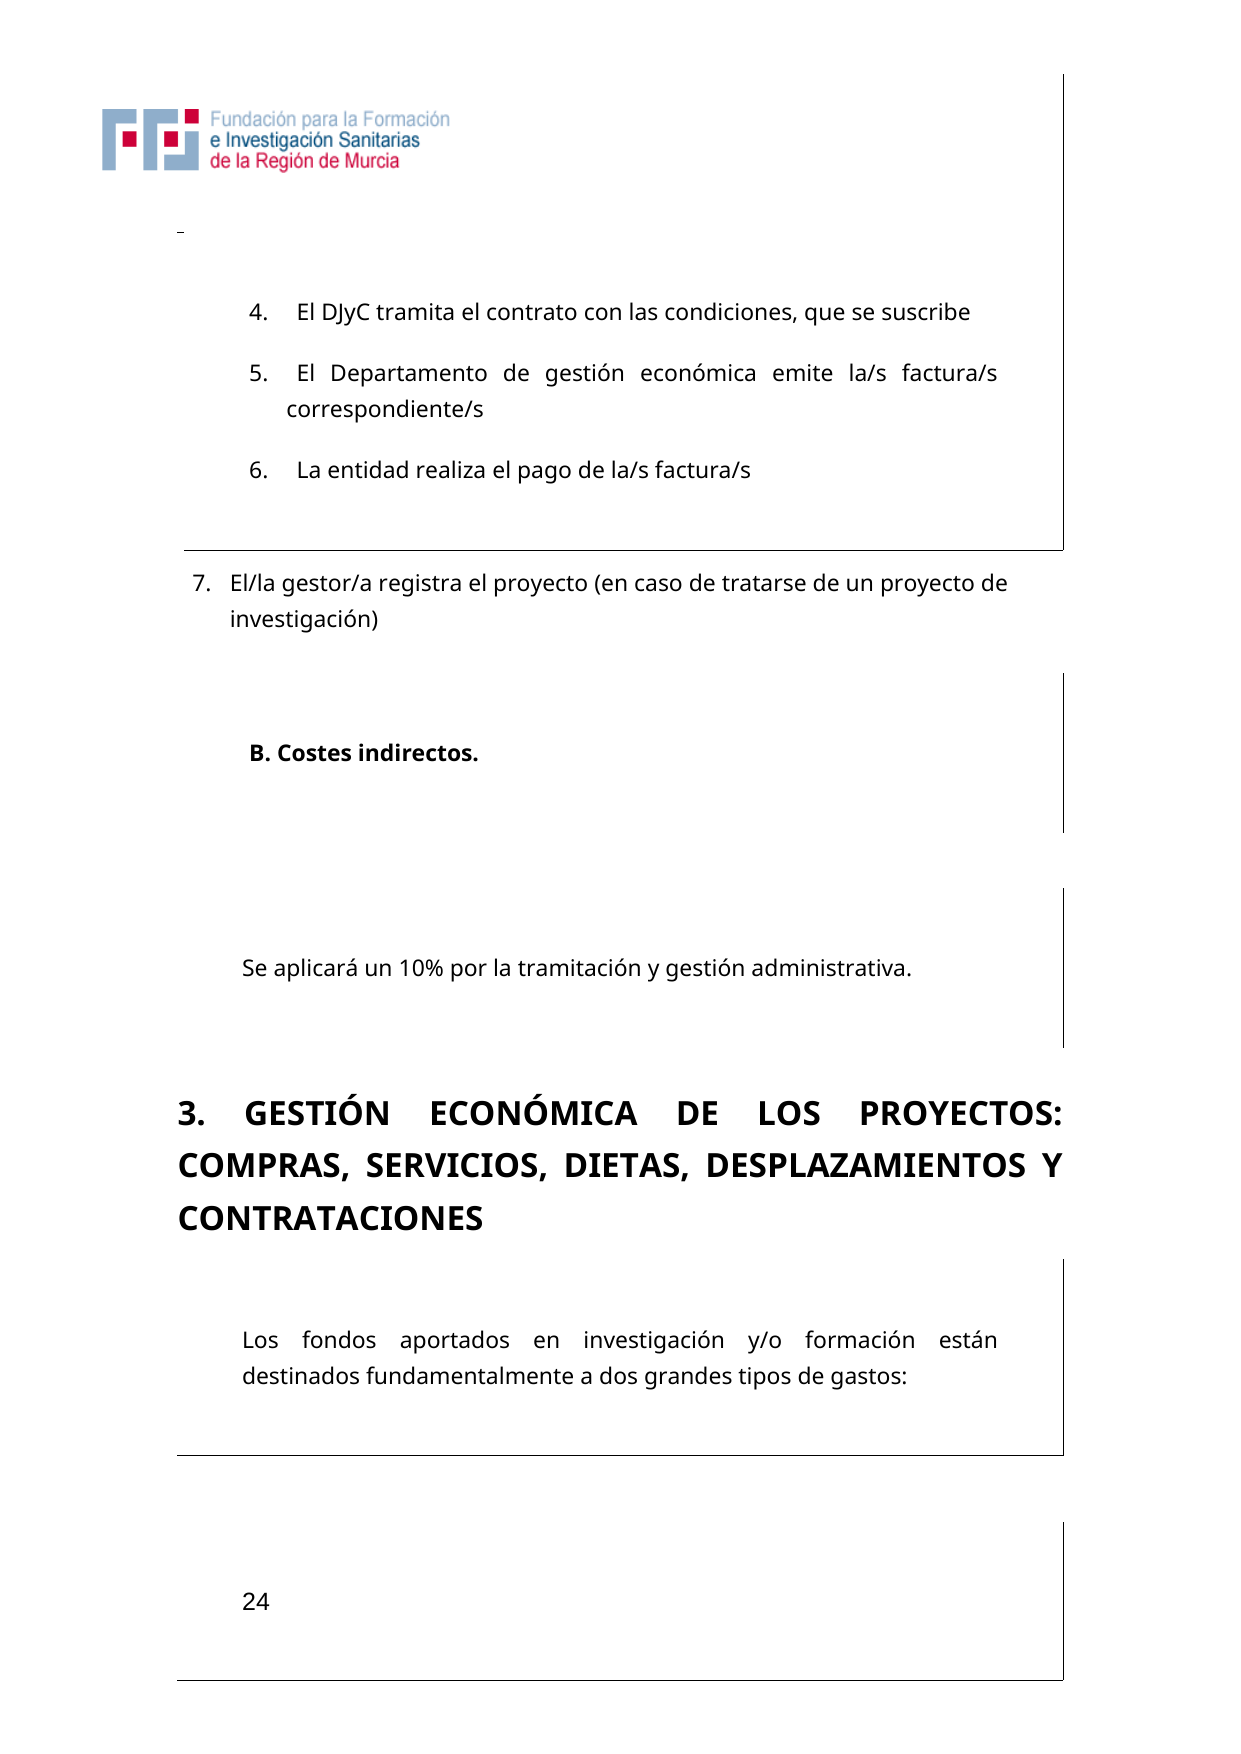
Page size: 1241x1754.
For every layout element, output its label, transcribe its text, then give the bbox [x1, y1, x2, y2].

text B. Costes indirectos. [184, 672, 1063, 833]
text Los fondos aportados en investigación y/o formación están destinados fundamentalmente a dos grandes tipos de gastos: [177, 1259, 1063, 1455]
list El/la gestor/a registra el proyecto (en caso de tratarse de un proyecto de investigación) [192, 567, 1063, 634]
list El DJyC tramita el contrato con las condiciones, que se suscribe [184, 232, 1063, 293]
text 3. GESTIÓN ECONÓMICA DE LOS PROYECTOS: COMPRAS, SERVICIOS, DIETAS, DESPLAZAMIENTOS Y CONTRATACIONES [177, 1090, 1063, 1240]
list El Departamento de gestión económica emite la/s factura/s correspondiente/s [184, 293, 1063, 389]
list La entidad realiza el pago de la/s factura/s [184, 389, 1063, 550]
text Se aplicará un 10% por la tramitación y gestión administrativa. [177, 887, 1063, 1048]
